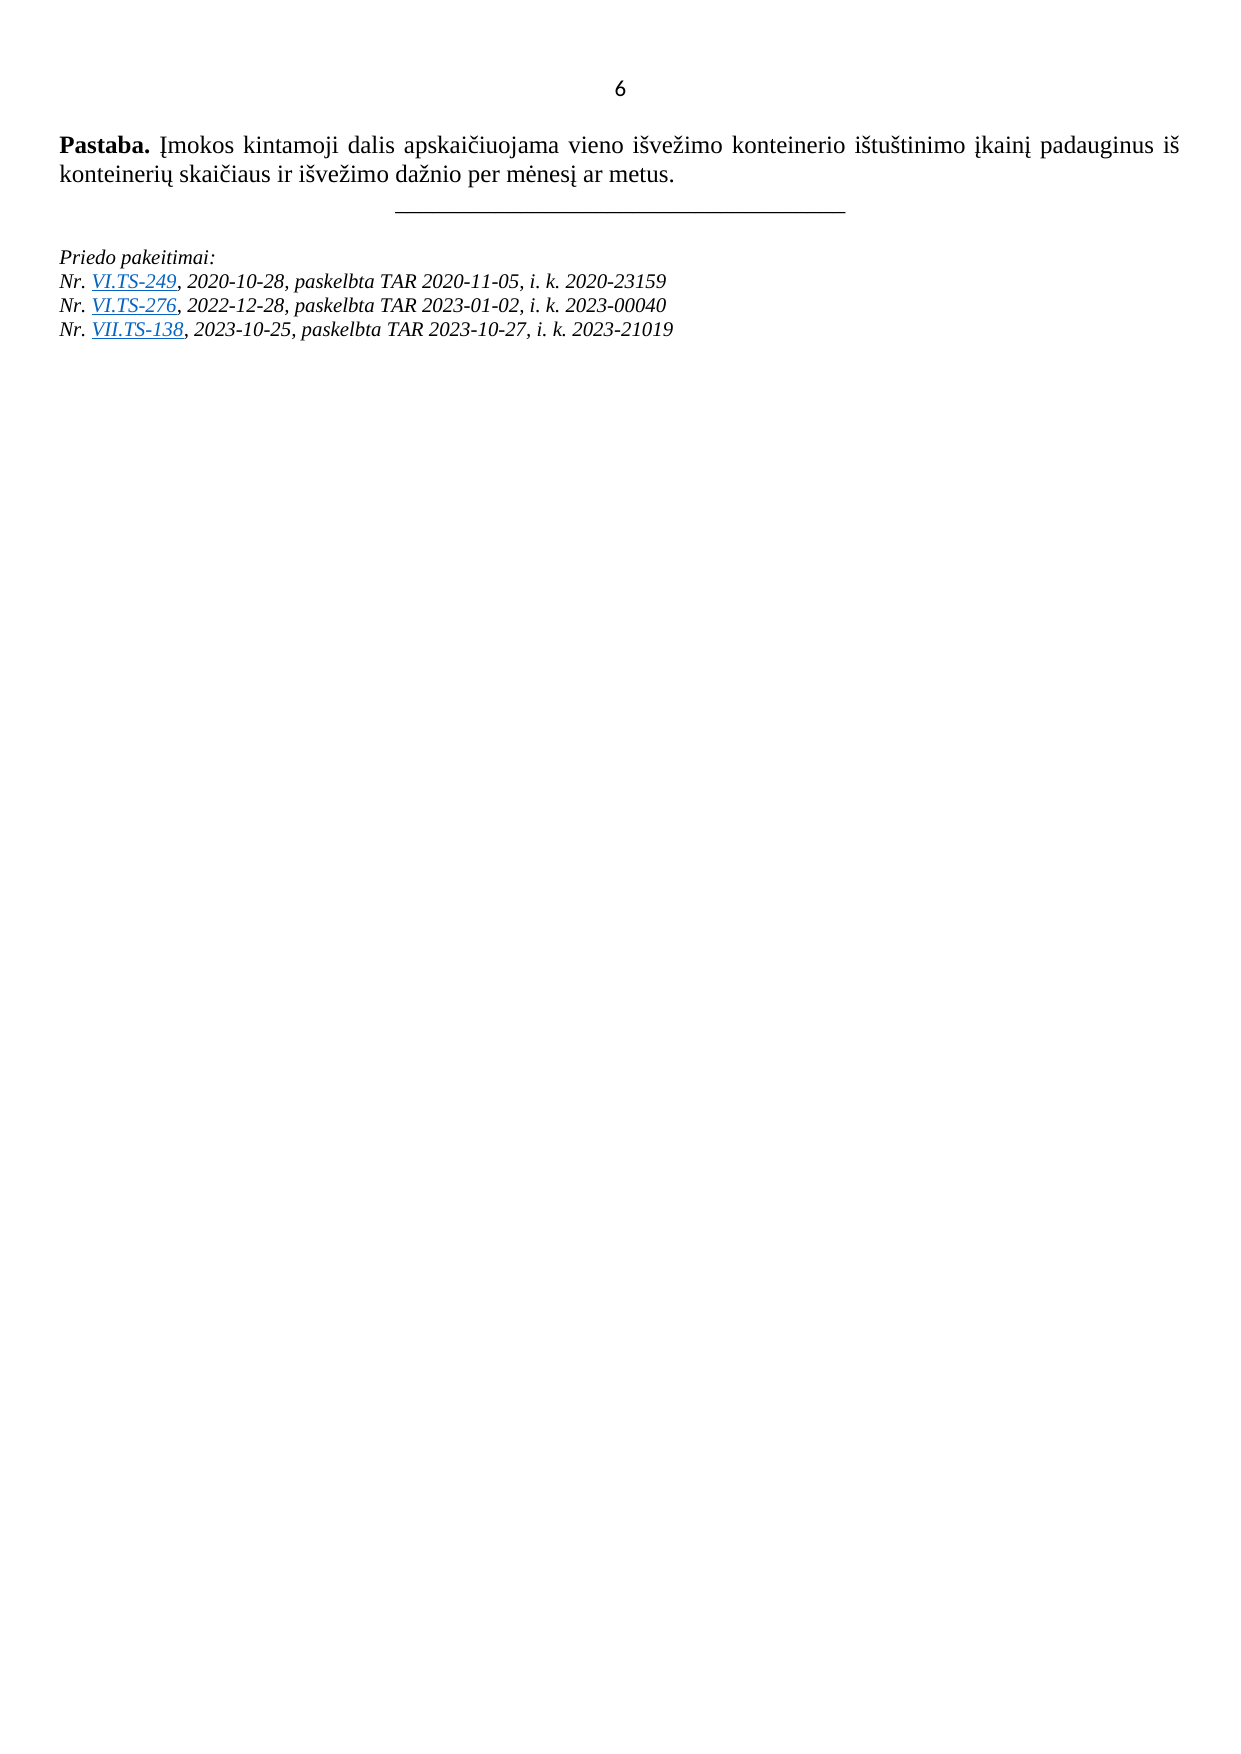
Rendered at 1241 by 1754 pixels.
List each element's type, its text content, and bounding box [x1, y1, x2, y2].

text Pastaba. Įmokos kintamoji dalis apskaičiuojama vieno išvežimo konteinerio ištuštinimo įkainį padauginus iš konteinerių skaičiaus ir išvežimo dažnio per mėnesį ar metus. [59, 130, 1181, 187]
text Nr. VI.TS-276, 2022-12-28, paskelbta TAR 2023-01-02, i. k. 2023-00040 [59, 293, 1181, 317]
text Nr. VI.TS-249, 2020-10-28, paskelbta TAR 2020-11-05, i. k. 2020-23159 [59, 269, 1181, 293]
subtitle ____________________________________ [59, 187, 1181, 216]
text Priedo pakeitimai: [59, 245, 1181, 269]
text Nr. VII.TS-138, 2023-10-25, paskelbta TAR 2023-10-27, i. k. 2023-21019 [59, 317, 1181, 341]
